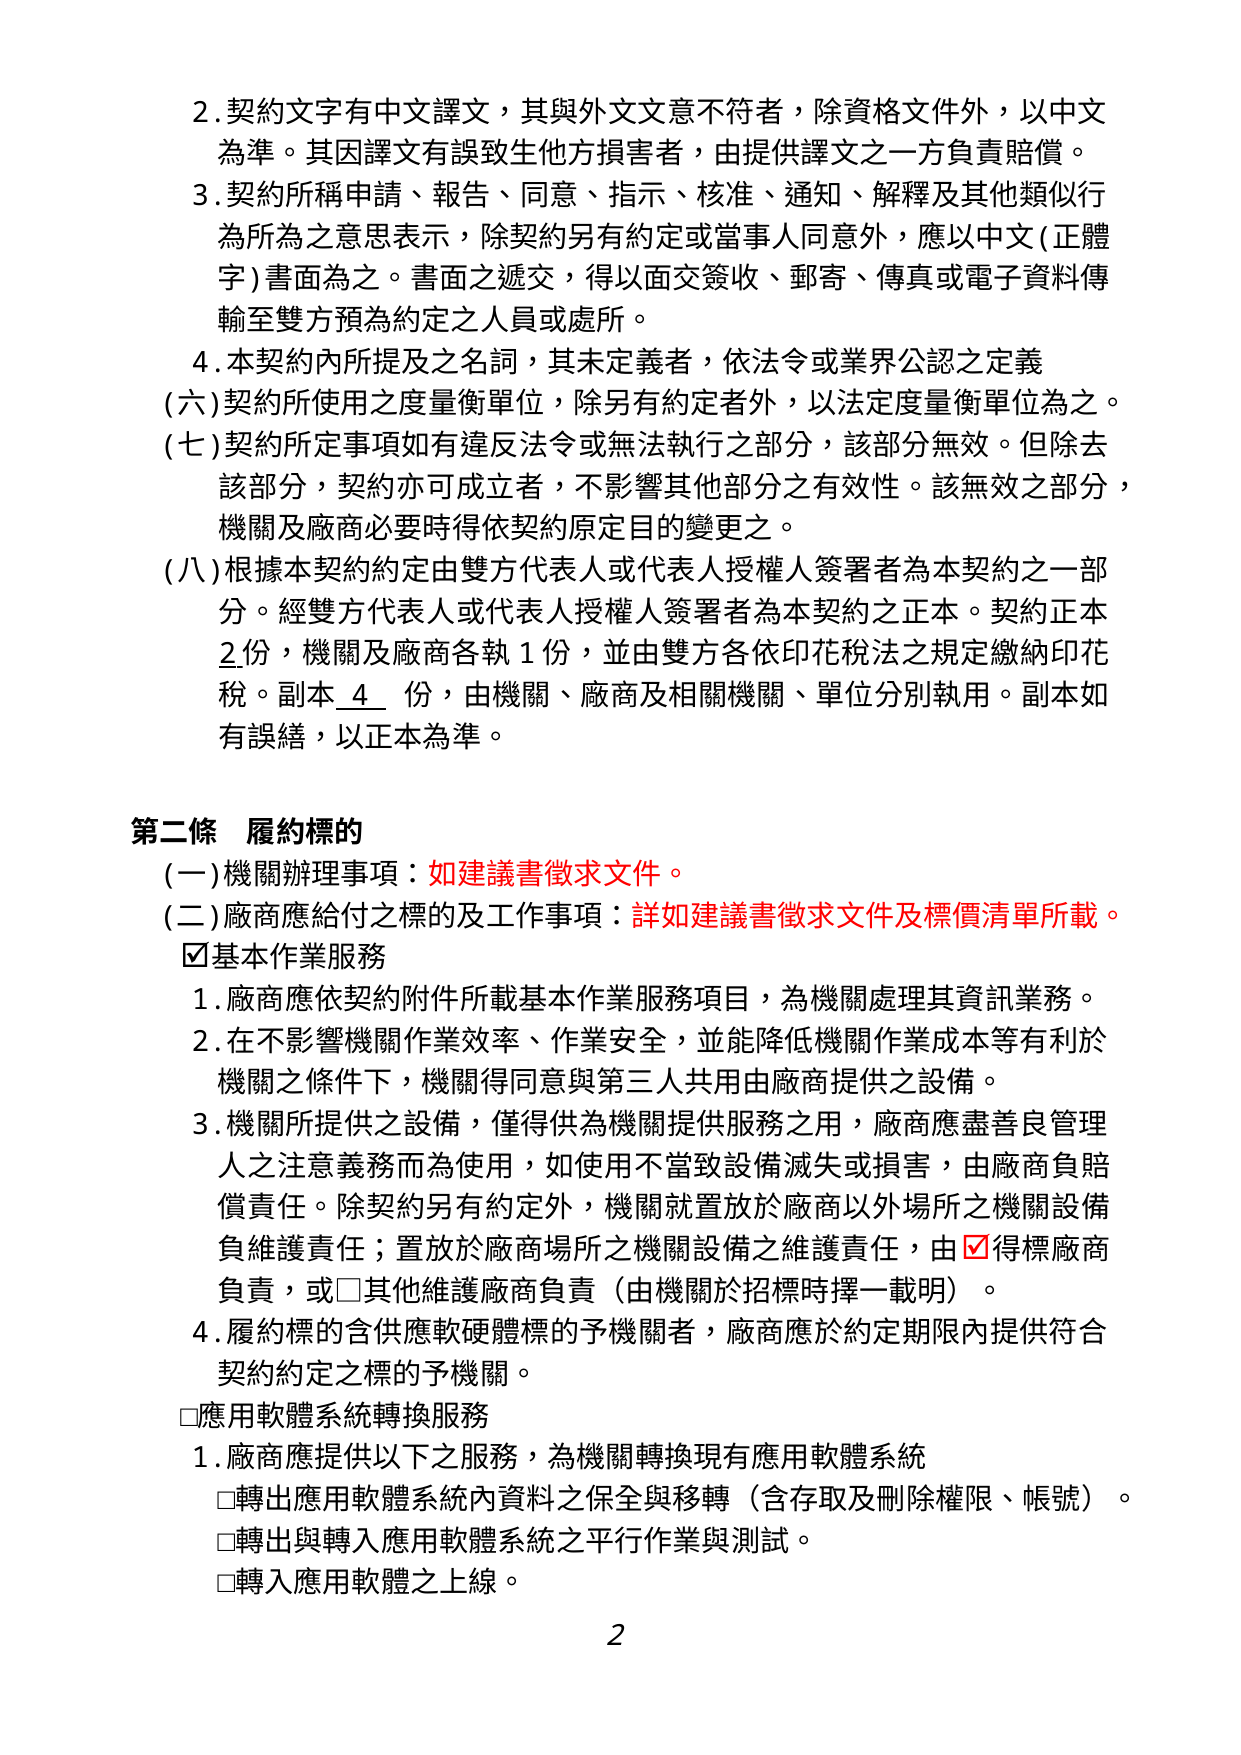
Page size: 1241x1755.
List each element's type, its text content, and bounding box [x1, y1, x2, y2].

text 基本作業服務 [180, 934, 1110, 976]
text □轉出應用軟體系統內資料之保全與移轉（含存取及刪除權限、帳號）。 [217, 1476, 1110, 1518]
text 1.廠商應依契約附件所載基本作業服務項目，為機關處理其資訊業務。 [191, 976, 1110, 1018]
text 2.在不影響機關作業效率、作業安全，並能降低機關作業成本等有利於機關之條件下，機關得同意與第三人共用由廠商提供之設備。 [191, 1018, 1110, 1101]
text □轉入應用軟體之上線。 [217, 1559, 1110, 1601]
text 3.契約所稱申請、報告、同意、指示、核准、通知、解釋及其他類似行為所為之意思表示，除契約另有約定或當事人同意外，應以中文(正體字)書面為之。書面之遞交，得以面交簽收、郵寄、傳真或電子資料傳輸至雙方預為約定之人員或處所。 [191, 172, 1110, 339]
text 第二條 履約標的 [130, 809, 1110, 851]
text 4.本契約內所提及之名詞，其未定義者，依法令或業界公認之定義 [191, 339, 1110, 380]
text □應用軟體系統轉換服務 [180, 1393, 1110, 1434]
text 1.廠商應提供以下之服務，為機關轉換現有應用軟體系統 [191, 1434, 1110, 1476]
text 2.契約文字有中文譯文，其與外文文意不符者，除資格文件外，以中文為準。其因譯文有誤致生他方損害者，由提供譯文之一方負責賠償。 [191, 89, 1110, 172]
text (八)根據本契約約定由雙方代表人或代表人授權人簽署者為本契約之一部分。經雙方代表人或代表人授權人簽署者為本契約之正本。契約正本2份，機關及廠商各執1份，並由雙方各依印花稅法之規定繳納印花稅。副本 4 份，由機關、廠商及相關機關、單位分別執用。副本如有誤繕，以正本為準。 [159, 547, 1110, 755]
text (六)契約所使用之度量衡單位，除另有約定者外，以法定度量衡單位為之。 [159, 380, 1110, 422]
text 3.機關所提供之設備，僅得供為機關提供服務之用，廠商應盡善良管理人之注意義務而為使用，如使用不當致設備滅失或損害，由廠商負賠償責任。除契約另有約定外，機關就置放於廠商以外場所之機關設備負維護責任；置放於廠商場所之機關設備之維護責任，由得標廠商負責，或□其他維護廠商負責（由機關於招標時擇一載明）。 [191, 1101, 1110, 1309]
text (二)廠商應給付之標的及工作事項：詳如建議書徵求文件及標價清單所載。 [130, 893, 1110, 934]
text 4.履約標的含供應軟硬體標的予機關者，廠商應於約定期限內提供符合契約約定之標的予機關。 [191, 1309, 1110, 1393]
text □轉出與轉入應用軟體系統之平行作業與測試。 [217, 1518, 1110, 1559]
text (一)機關辦理事項：如建議書徵求文件。 [159, 851, 1110, 893]
text (七)契約所定事項如有違反法令或無法執行之部分，該部分無效。但除去該部分，契約亦可成立者，不影響其他部分之有效性。該無效之部分，機關及廠商必要時得依契約原定目的變更之。 [159, 422, 1110, 547]
